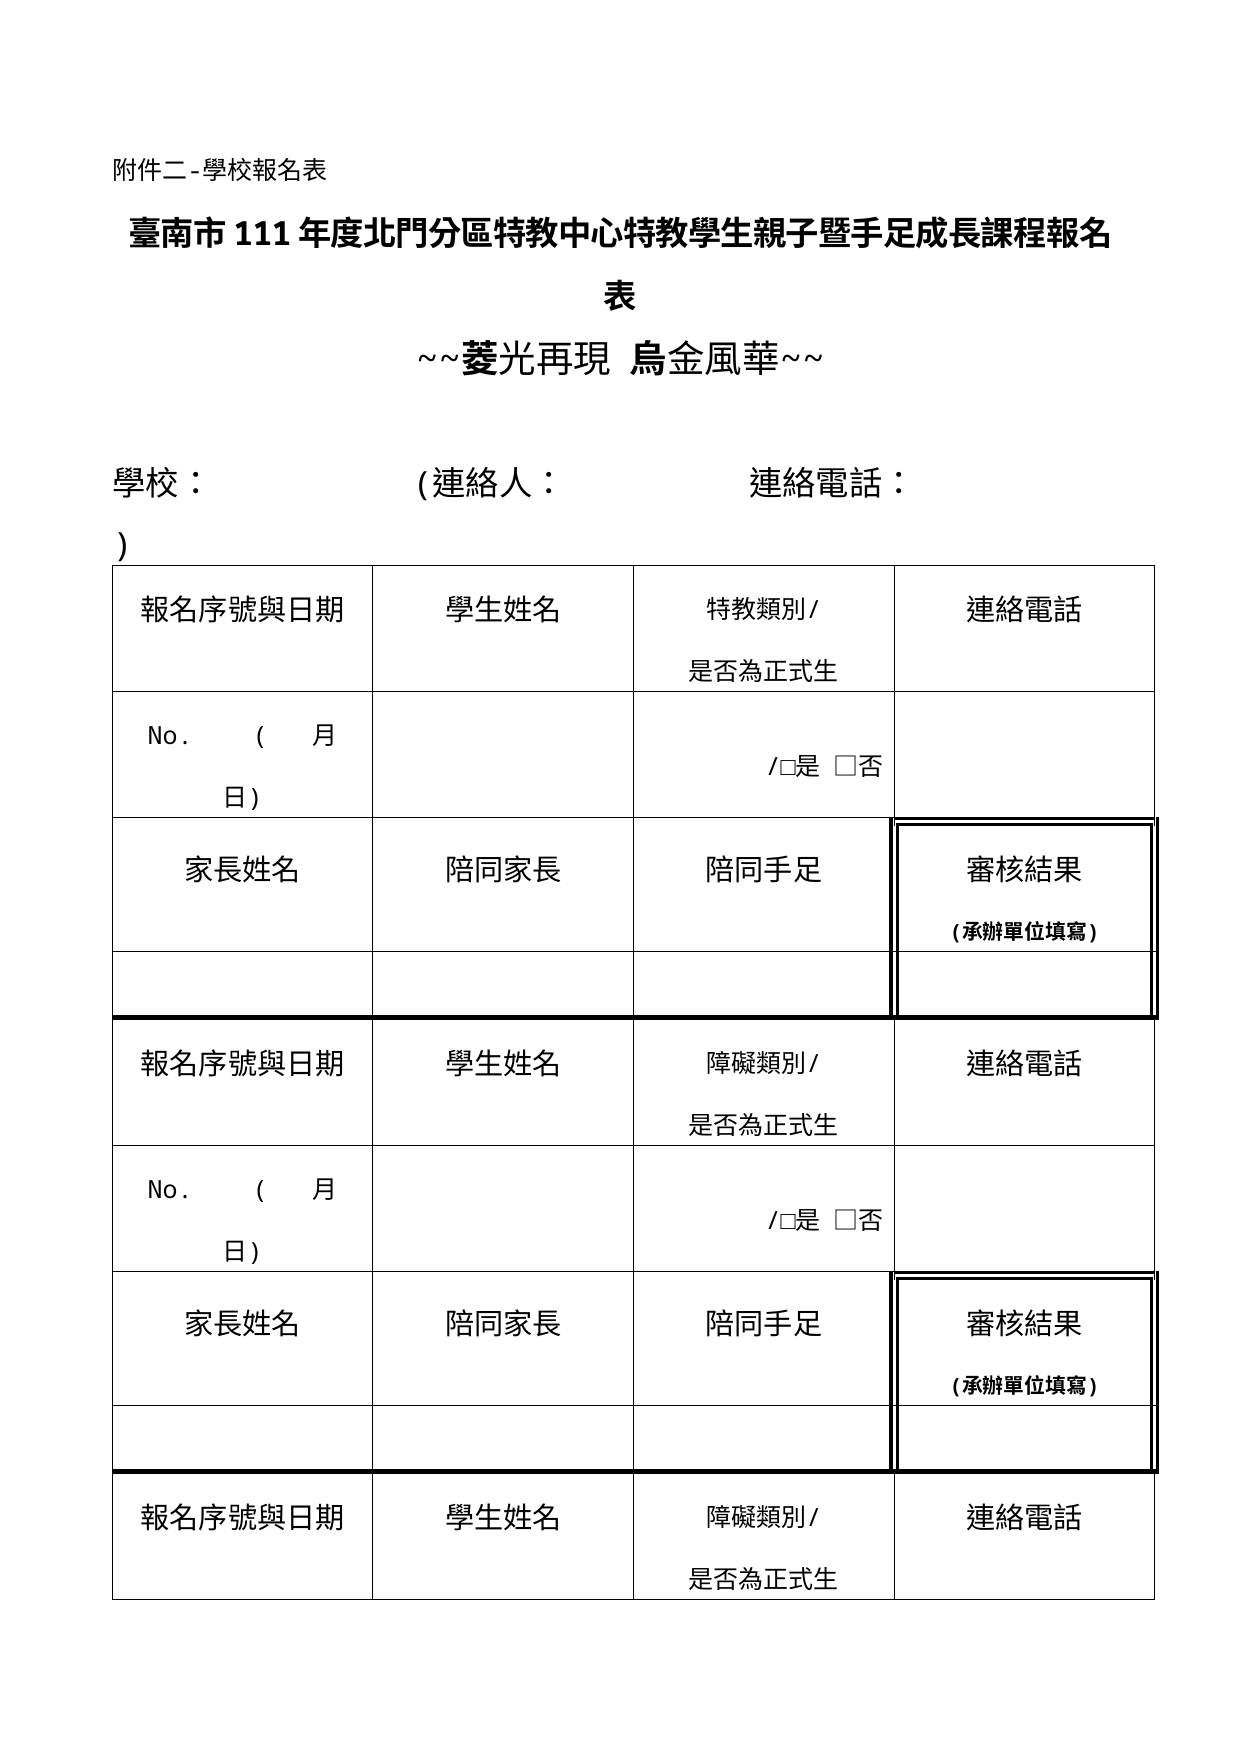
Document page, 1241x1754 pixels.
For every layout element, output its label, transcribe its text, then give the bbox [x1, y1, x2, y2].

table_cell 家長姓名 [113, 1272, 372, 1405]
table_cell 陪同家長 [373, 818, 633, 951]
table_cell /□是 □否 [634, 692, 894, 817]
table_cell [899, 1406, 1150, 1469]
table_cell 報名序號與日期 [113, 1474, 372, 1599]
table_cell 學生姓名 [373, 1474, 633, 1599]
table_cell 報名序號與日期 [113, 1020, 372, 1145]
table_cell [373, 1406, 633, 1469]
table_header 特教類別/ 是否為正式生 [634, 566, 894, 691]
table_header 連絡電話 [895, 566, 1154, 691]
table_cell [634, 952, 889, 1014]
text ~~菱光再現 烏金風華~~ [112, 314, 1128, 377]
table_header 學生姓名 [373, 566, 633, 691]
table_cell No. ( 月 日) [113, 692, 372, 817]
table_cell 連絡電話 [895, 1020, 1154, 1145]
table_cell [899, 952, 1150, 1014]
table_cell /□是 □否 [634, 1146, 894, 1271]
table_cell 審核結果 (承辦單位填寫) [895, 1274, 1155, 1405]
table_cell 陪同手足 [634, 818, 889, 951]
table_cell 連絡電話 [895, 1474, 1154, 1599]
table_cell [113, 1406, 372, 1469]
text 學校： (連絡人： 連絡電話： ) [112, 439, 1128, 564]
table_cell No. ( 月 日) [113, 1146, 372, 1271]
table_cell [373, 952, 633, 1014]
table_cell [634, 1406, 889, 1469]
table_cell [373, 692, 633, 817]
table_cell [895, 1146, 1154, 1271]
table_cell 障礙類別/ 是否為正式生 [634, 1474, 894, 1599]
table_header 報名序號與日期 [113, 566, 372, 691]
table_cell [113, 952, 372, 1014]
table_cell 陪同手足 [634, 1272, 889, 1405]
table_cell [373, 1146, 633, 1271]
table_cell 審核結果 (承辦單位填寫) [895, 820, 1155, 951]
table_cell [895, 692, 1154, 817]
text 臺南市111年度北門分區特教中心特教學生親子暨手足成長課程報名表 [112, 189, 1128, 314]
table_cell 家長姓名 [113, 818, 372, 951]
table_cell 障礙類別/ 是否為正式生 [634, 1020, 894, 1145]
table_cell 學生姓名 [373, 1020, 633, 1145]
table_cell 陪同家長 [373, 1272, 633, 1405]
text 附件二-學校報名表 [112, 127, 1128, 189]
